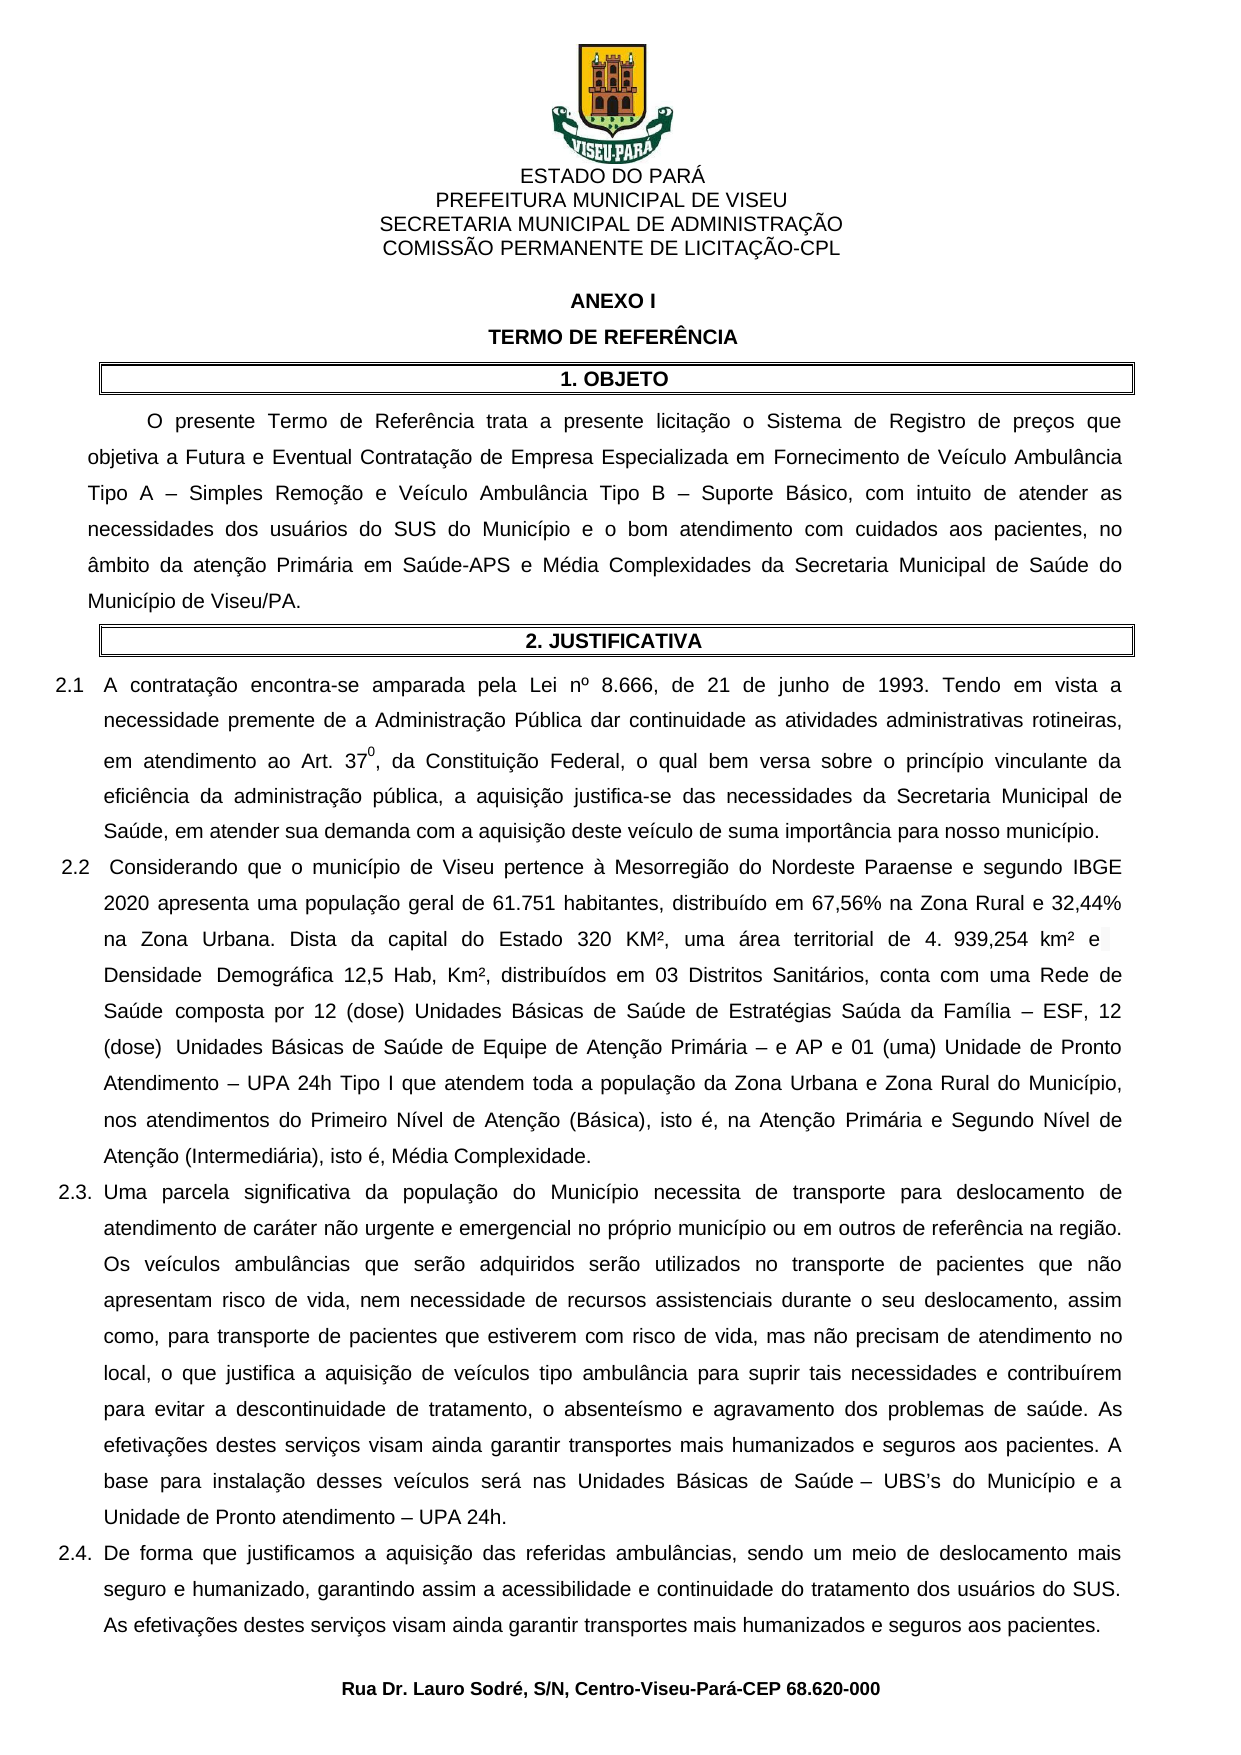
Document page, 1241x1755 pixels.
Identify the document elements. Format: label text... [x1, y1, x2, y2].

text TERMO DE REFERÊNCIA [486, 324, 740, 348]
text 1. OBJETO [560, 367, 1132, 391]
list Considerando que o município de Viseu pertence à Mesorregião do Nordeste Paraense e segundo IBGE 2020 apresenta uma população geral de 61.751 habitantes, distribuído em 67,56% na Zona Rural e 32,44% na Zona Urbana. Dista da capital do Estado 320 KM², uma área territorial de 4. 939,254 km² e Densidade Demográfica 12,5 Hab, Km², distribuídos em 03 Distritos Sanitários, conta com uma Rede de Saúde composta por 12 (dose) Unidades Básicas de Saúde de Estratégias Saúda da Família – ESF, 12 (dose) Unidades Básicas de Saúde de Equipe de Atenção Primária – e AP e 01 (uma) Unidade de Pronto Atendimento – UPA 24h Tipo I que atendem toda a população da Zona Urbana e Zona Rural do Município, nos atendimentos do Primeiro Nível de Atenção (Básica), isto é, na Atenção Primária e Segundo Nível de Atenção (Intermediária), isto é, Média Complexidade. [87, 854, 1123, 1167]
subtitle ANEXO I [486, 288, 740, 312]
list De forma que justificamos a aquisição das referidas ambulâncias, sendo um meio de deslocamento mais seguro e humanizado, garantindo assim a acessibilidade e continuidade do tratamento dos usuários do SUS. As efetivações destes serviços visam ainda garantir transportes mais humanizados e seguros aos pacientes. [87, 1541, 1122, 1637]
text 2. JUSTIFICATIVA [525, 629, 1132, 653]
list A contratação encontra-se amparada pela Lei nº 8.666, de 21 de junho de 1993. Tendo em vista a necessidade premente de a Administração Pública dar continuidade as atividades administrativas rotineiras, em atendimento ao Art. 370, da Constituição Federal, o qual bem versa sobre o princípio vinculante da eficiência da administração pública, a aquisição justifica-se das necessidades da Secretaria Municipal de Saúde, em atender sua demanda com a aquisição deste veículo de suma importância para nosso município. [87, 673, 1122, 842]
text O presente Termo de Referência trata a presente licitação o Sistema de Registro de preços que objetiva a Futura e Eventual Contratação de Empresa Especializada em Fornecimento de Veículo Ambulância Tipo A – Simples Remoção e Veículo Ambulância Tipo B – Suporte Básico, com intuito de atender as necessidades dos usuários do SUS do Município e o bom atendimento com cuidados aos pacientes, no âmbito da atenção Primária em Saúde-APS e Média Complexidades da Secretaria Municipal de Saúde do Município de Viseu/PA. [87, 409, 1123, 612]
list Uma parcela significativa da população do Município necessita de transporte para deslocamento de atendimento de caráter não urgente e emergencial no próprio município ou em outros de referência na região. Os veículos ambulâncias que serão adquiridos serão utilizados no transporte de pacientes que não apresentam risco de vida, nem necessidade de recursos assistenciais durante o seu deslocamento, assim como, para transporte de pacientes que estiverem com risco de vida, mas não precisam de atendimento no local, o que justifica a aquisição de veículos tipo ambulância para suprir tais necessidades e contribuírem para evitar a descontinuidade de tratamento, o absenteísmo e agravamento dos problemas de saúde. As efetivações destes serviços visam ainda garantir transportes mais humanizados e seguros aos pacientes. A base para instalação desses veículos será nas Unidades Básicas de Saúde – UBS’s do Município e a Unidade de Pronto atendimento – UPA 24h. [87, 1180, 1123, 1529]
